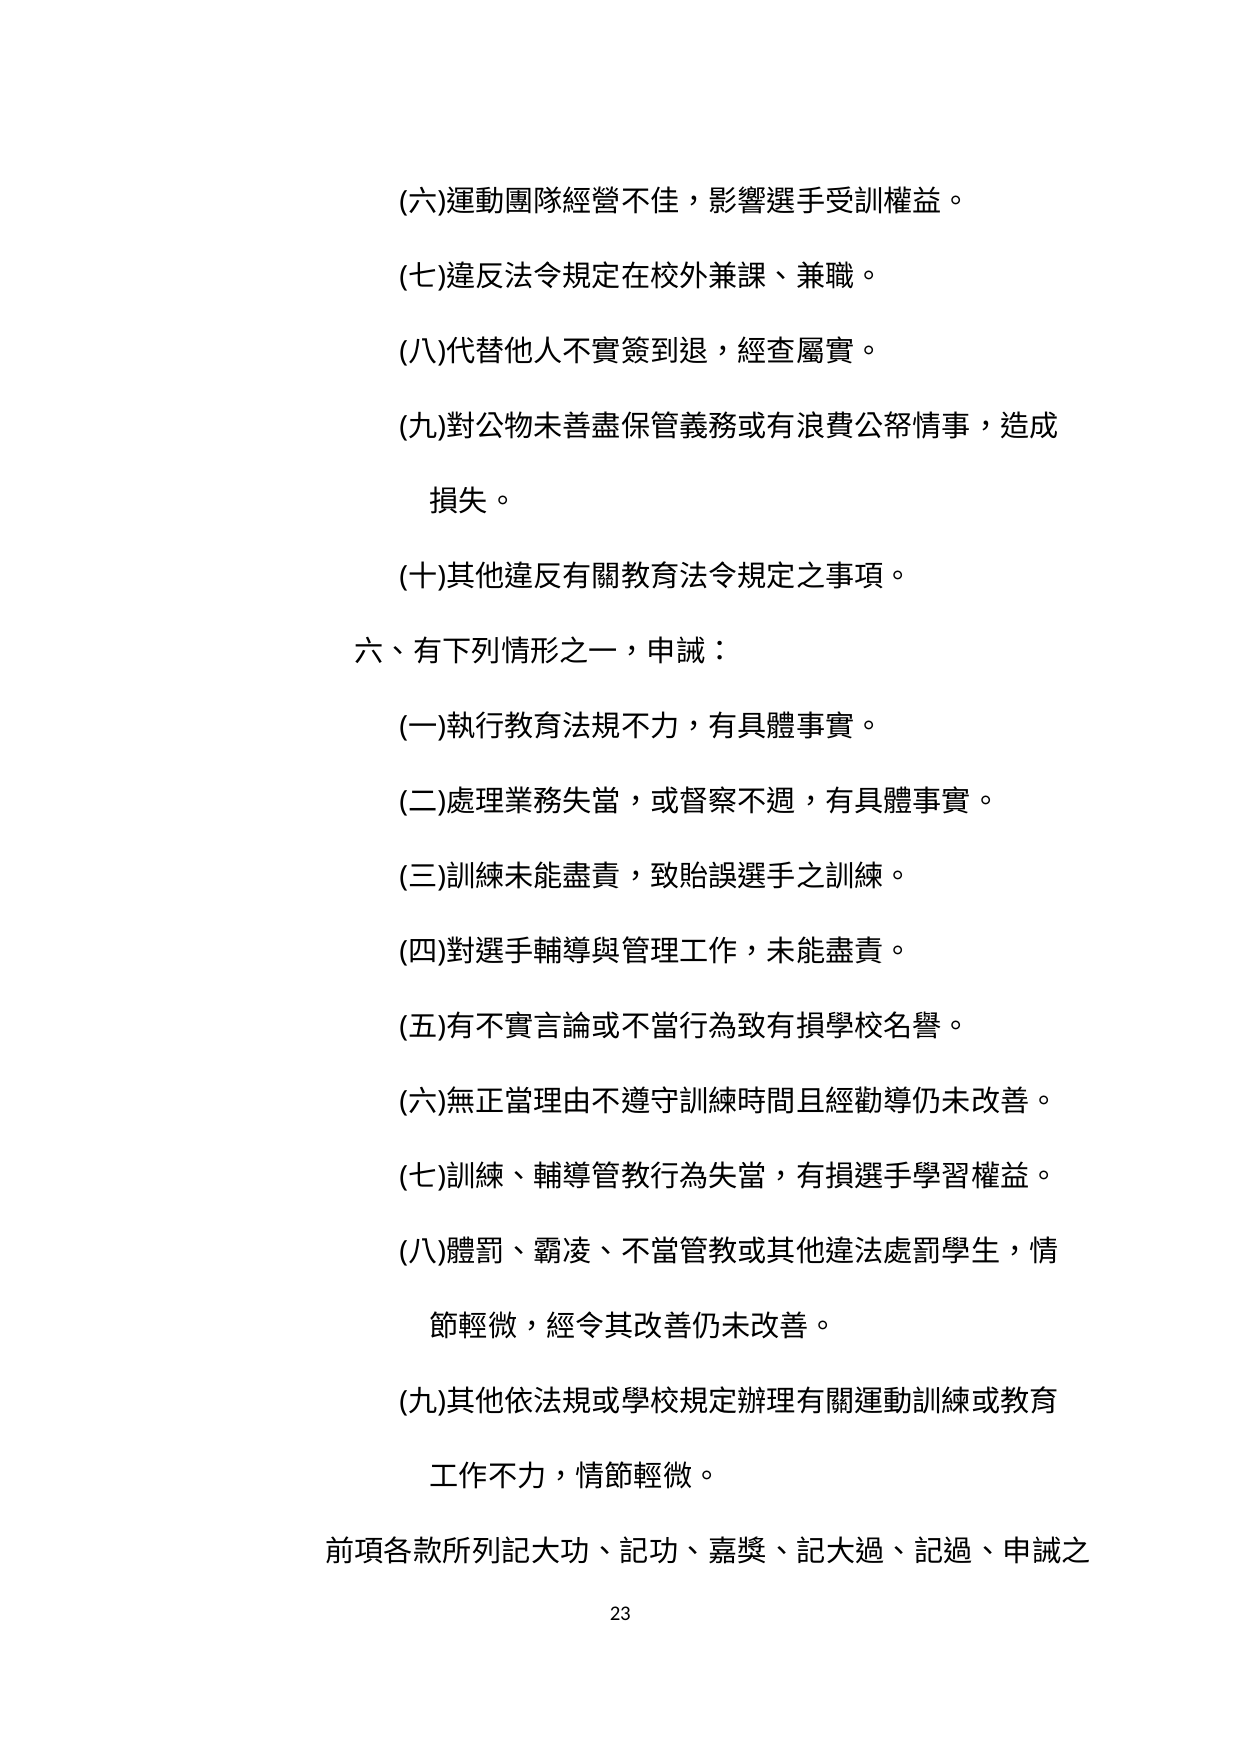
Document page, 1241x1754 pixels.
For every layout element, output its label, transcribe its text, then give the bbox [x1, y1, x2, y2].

list (八)代替他人不實簽到退，經查屬實。 [354, 311, 1092, 386]
list (八)體罰、霸凌、不當管教或其他違法處罰學生，情 [354, 1211, 1092, 1286]
list (十)其他違反有關教育法令規定之事項。 [354, 536, 1092, 611]
list 有下列情形之一，申誡： [354, 611, 1092, 686]
list (七)訓練、輔導管教行為失當，有損選手學習權益。 [354, 1136, 1092, 1211]
list (七)違反法令規定在校外兼課、兼職。 [354, 236, 1092, 311]
list (九)其他依法規或學校規定辦理有關運動訓練或教育 [354, 1361, 1092, 1436]
list (三)訓練未能盡責，致貽誤選手之訓練。 [354, 836, 1092, 911]
list (四)對選手輔導與管理工作，未能盡責。 [354, 911, 1092, 986]
list (九)對公物未善盡保管義務或有浪費公帑情事，造成 [354, 386, 1092, 461]
list 節輕微，經令其改善仍未改善。 [354, 1286, 1092, 1361]
list (一)執行教育法規不力，有具體事實。 [354, 686, 1092, 761]
text 前項各款所列記大功、記功、嘉獎、記大過、記過、申誡之 [266, 1511, 1092, 1586]
list 損失。 [354, 461, 1092, 536]
list (五)有不實言論或不當行為致有損學校名譽。 [354, 986, 1092, 1061]
list 工作不力，情節輕微。 [354, 1436, 1092, 1511]
list (二)處理業務失當，或督察不週，有具體事實。 [354, 761, 1092, 836]
list (六)運動團隊經營不佳，影響選手受訓權益。 [354, 161, 1092, 236]
list (六)無正當理由不遵守訓練時間且經勸導仍未改善。 [354, 1061, 1092, 1136]
